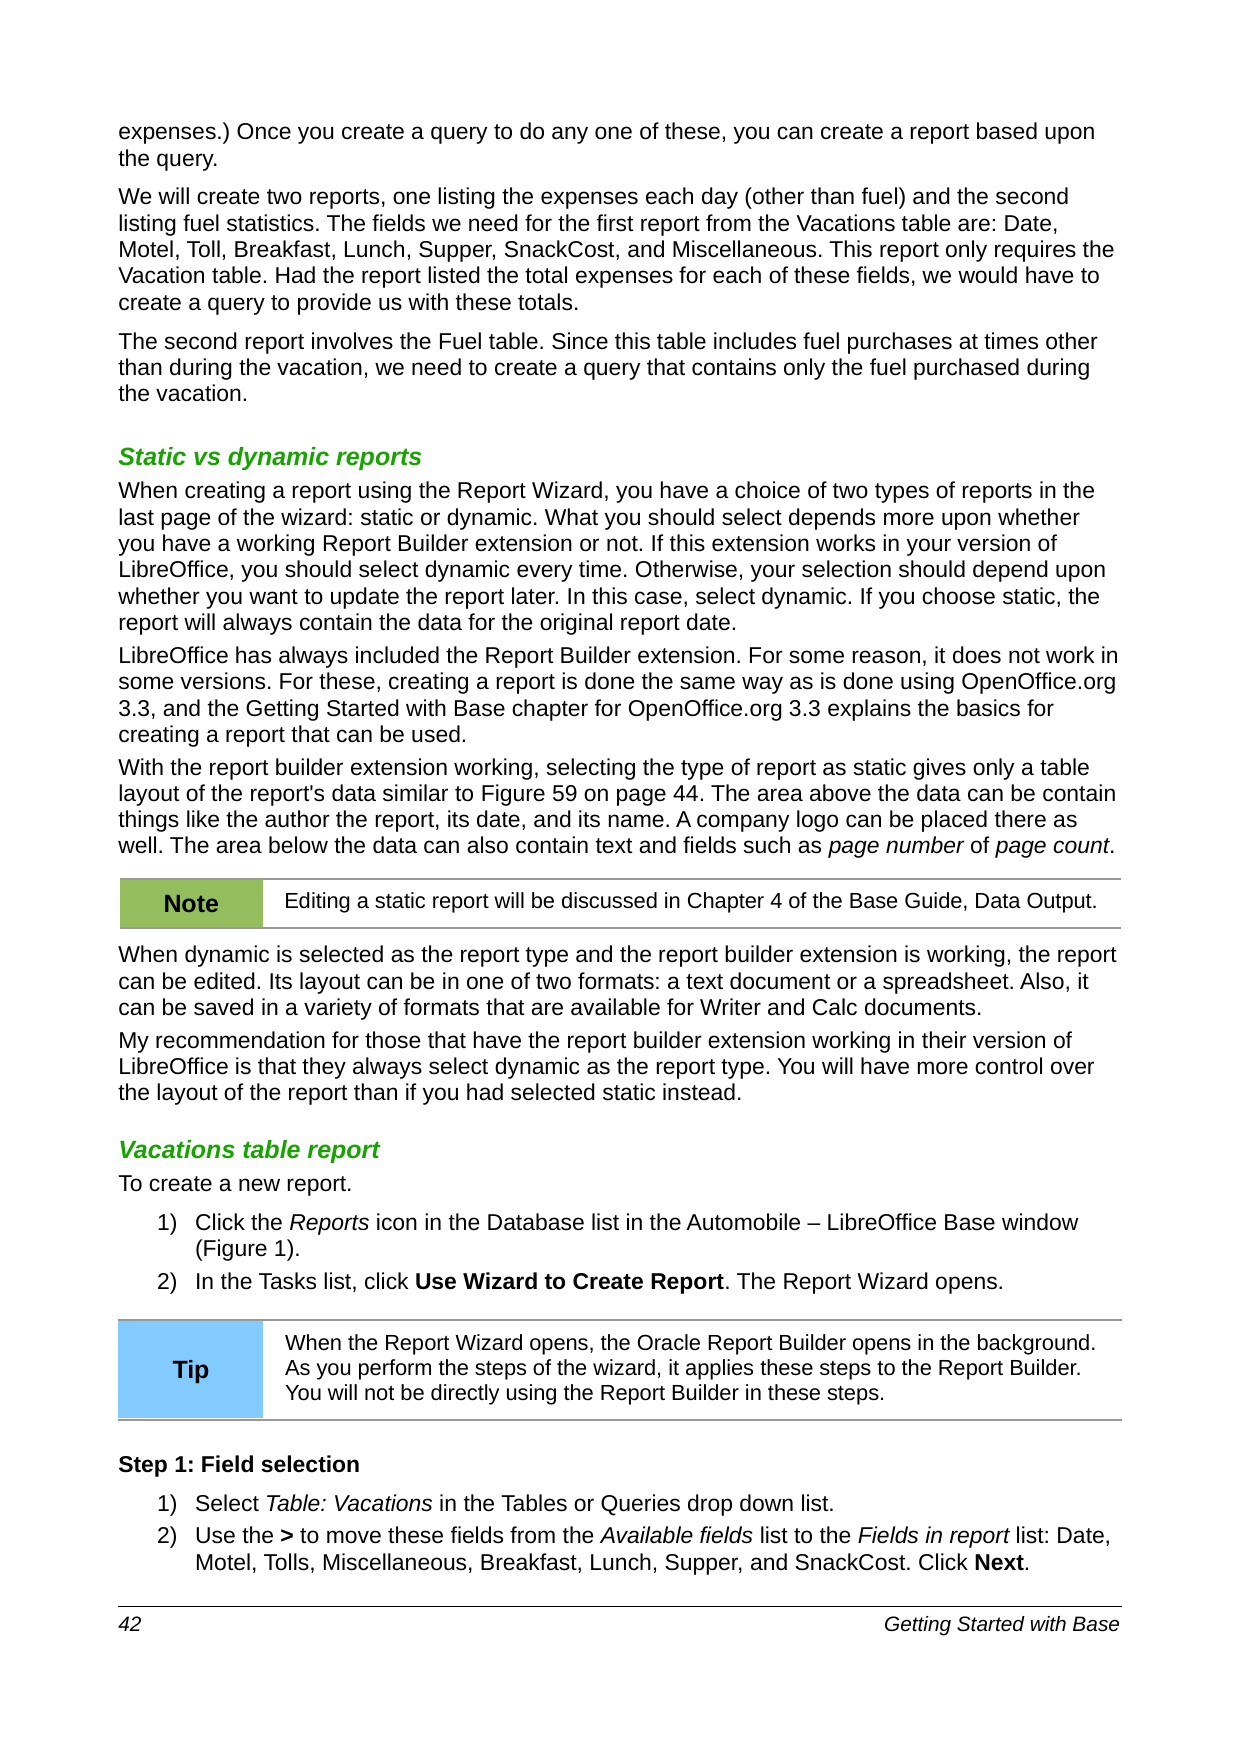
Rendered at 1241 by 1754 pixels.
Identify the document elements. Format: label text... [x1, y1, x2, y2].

list Select Table: Vacations in the Tables or Queries drop down list. [177, 1489, 1122, 1516]
list Use the > to move these fields from the Available fields list to the Fields in report list: Date, Motel, Tolls, Miscellaneous, Breakfast, Lunch, Supper, and SnackCost. Click Next. [177, 1522, 1122, 1575]
table_header When the Report Wizard opens, the Oracle Report Builder opens in the background. As you perform the steps of the wizard, it applies these steps to the Report Builder. You will not be directly using the Report Builder in these steps. [264, 1321, 1122, 1418]
subtitle Vacations table report [118, 1135, 1122, 1164]
text Step 1: Field selection [118, 1451, 1122, 1477]
text The second report involves the Fuel table. Since this table includes fuel purchases at times other than during the vacation, we need to create a query that contains only the fuel purchased during the vacation. [118, 328, 1122, 407]
text expenses.) Once you create a query to do any one of these, you can create a report based upon the query. [118, 118, 1122, 171]
text When dynamic is selected as the report type and the report builder extension is working, the report can be edited. Its layout can be in one of two formats: a text document or a spreadsheet. Also, it can be saved in a variety of formats that are available for Writer and Calc documents. [118, 941, 1122, 1020]
text We will create two reports, one listing the expenses each day (other than fuel) and the second listing fuel statistics. The fields we need for the first report from the Vacations table are: Date, Motel, Toll, Breakfast, Lunch, Supper, SnackCost, and Miscellaneous. This report only requires the Vacation table. Had the report listed the total expenses for each of these fields, we would have to create a query to provide us with these totals. [118, 183, 1122, 315]
list In the Tasks list, click Use Wizard to Create Report. The Report Wizard opens. [177, 1268, 1122, 1294]
table_header Note [120, 880, 263, 927]
text My recommendation for those that have the report builder extension working in their version of LibreOffice is that they always select dynamic as the report type. You will have more control over the layout of the report than if you had selected static instead. [118, 1027, 1122, 1106]
subtitle Static vs dynamic reports [118, 442, 1122, 471]
text With the report builder extension working, selecting the type of report as static gives only a table layout of the report's data similar to Figure 59 on page 44. The area above the data can be contain things like the author the report, its date, and its name. A company logo can be placed there as well. The area below the data can also contain text and fields such as page number of page count. [118, 753, 1122, 859]
table_header Tip [118, 1321, 263, 1418]
text LibreOffice has always included the Report Builder extension. For some reason, it does not work in some versions. For these, creating a report is done the same way as is done using OpenOffice.org 3.3, and the Getting Started with Base chapter for OpenOffice.org 3.3 explains the basics for creating a report that can be used. [118, 642, 1122, 747]
table_header Editing a static report will be discussed in Chapter 4 of the Base Guide, Data Output. [263, 880, 1121, 927]
text When creating a report using the Report Wizard, you have a choice of two types of reports in the last page of the wizard: static or dynamic. What you should select depends more upon whether you have a working Report Builder extension or not. If this extension works in your version of LibreOffice, you should select dynamic every time. Otherwise, your selection should depend upon whether you want to update the report later. In this case, select dynamic. If you choose static, the report will always contain the data for the original report date. [118, 477, 1122, 636]
list Click the Reports icon in the Database list in the Automobile – LibreOffice Base window (Figure 1). [177, 1209, 1122, 1262]
text To create a new report. [118, 1170, 1122, 1196]
